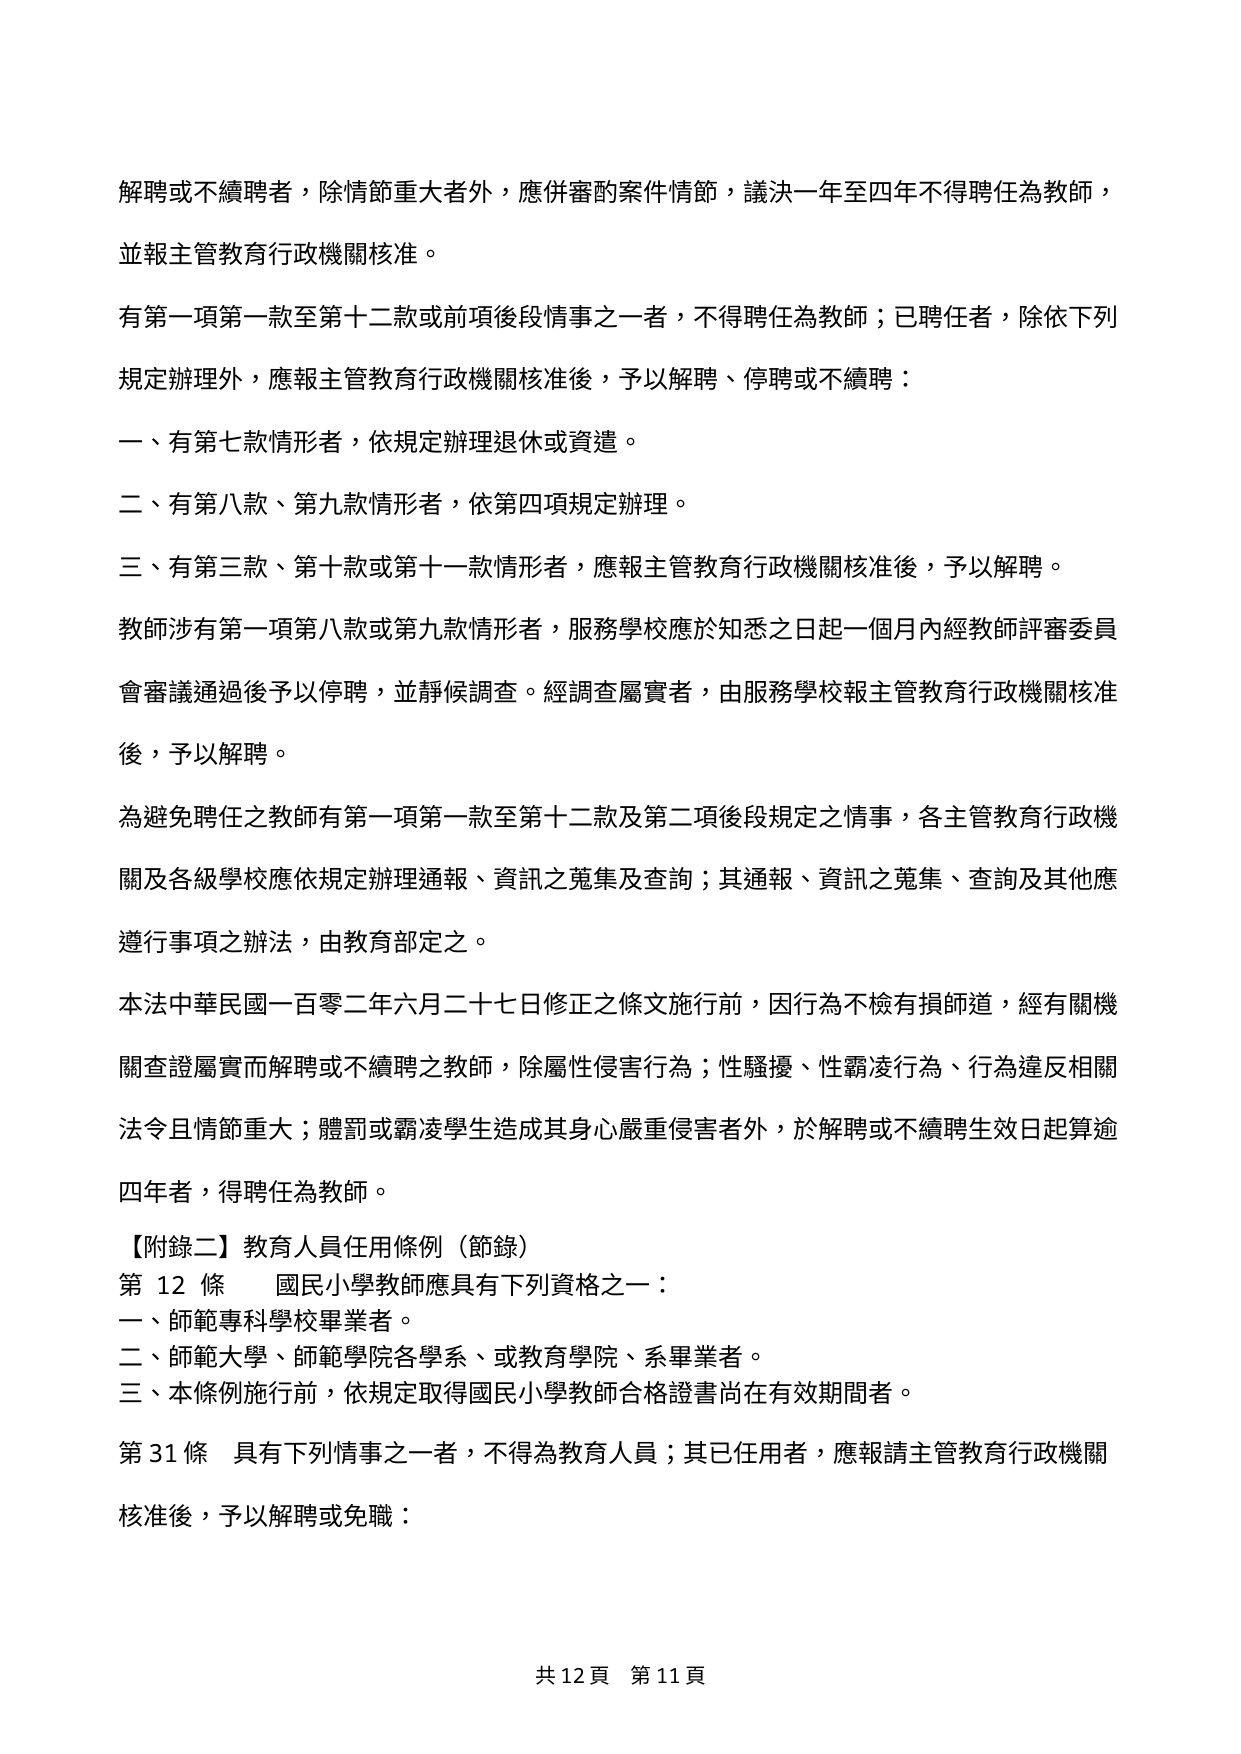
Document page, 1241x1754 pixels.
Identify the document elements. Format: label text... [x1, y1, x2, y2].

text 第 12 條 國民小學教師應具有下列資格之一： [118, 1265, 1122, 1301]
text 本法中華民國一百零二年六月二十七日修正之條文施行前，因行為不檢有損師道，經有關機關查證屬實而解聘或不續聘之教師，除屬性侵害行為；性騷擾、性霸凌行為、行為違反相關法令且情節重大；體罰或霸凌學生造成其身心嚴重侵害者外，於解聘或不續聘生效日起算逾四年者，得聘任為教師。 [118, 961, 1122, 1211]
text 一、有第七款情形者，依規定辦理退休或資遣。 [118, 398, 1122, 461]
text 第31條 具有下列情事之一者，不得為教育人員；其已任用者，應報請主管教育行政機關核准後，予以解聘或免職： [118, 1410, 1122, 1535]
text 三、本條例施行前，依規定取得國民小學教師合格證書尚在有效期間者。 [118, 1374, 1122, 1410]
text 【附錄二】教育人員任用條例（節錄） [118, 1223, 1122, 1265]
text 一、師範專科學校畢業者。 [118, 1301, 1122, 1338]
text 二、有第八款、第九款情形者，依第四項規定辦理。 [118, 461, 1122, 523]
text 有第一項第一款至第十二款或前項後段情事之一者，不得聘任為教師；已聘任者，除依下列規定辦理外，應報主管教育行政機關核准後，予以解聘、停聘或不續聘： [118, 273, 1122, 398]
text 二、師範大學、師範學院各學系、或教育學院、系畢業者。 [118, 1338, 1122, 1374]
text 教師有前項第十二款至第十四款規定情事之一者，應經教師評審委員會委員三分之二以上出席及出席委員三分之二以上之審議通過；其有第十三款規定之情事，經教師評審委員會議決解聘或不續聘者，除情節重大者外，應併審酌案件情節，議決一年至四年不得聘任為教師，並報主管教育行政機關核准。 [118, 148, 1122, 273]
text 教師涉有第一項第八款或第九款情形者，服務學校應於知悉之日起一個月內經教師評審委員會審議通過後予以停聘，並靜候調查。經調查屬實者，由服務學校報主管教育行政機關核准後，予以解聘。 [118, 586, 1122, 773]
text 三、有第三款、第十款或第十一款情形者，應報主管教育行政機關核准後，予以解聘。 [118, 523, 1122, 586]
text 為避免聘任之教師有第一項第一款至第十二款及第二項後段規定之情事，各主管教育行政機關及各級學校應依規定辦理通報、資訊之蒐集及查詢；其通報、資訊之蒐集、查詢及其他應遵行事項之辦法，由教育部定之。 [118, 773, 1122, 961]
